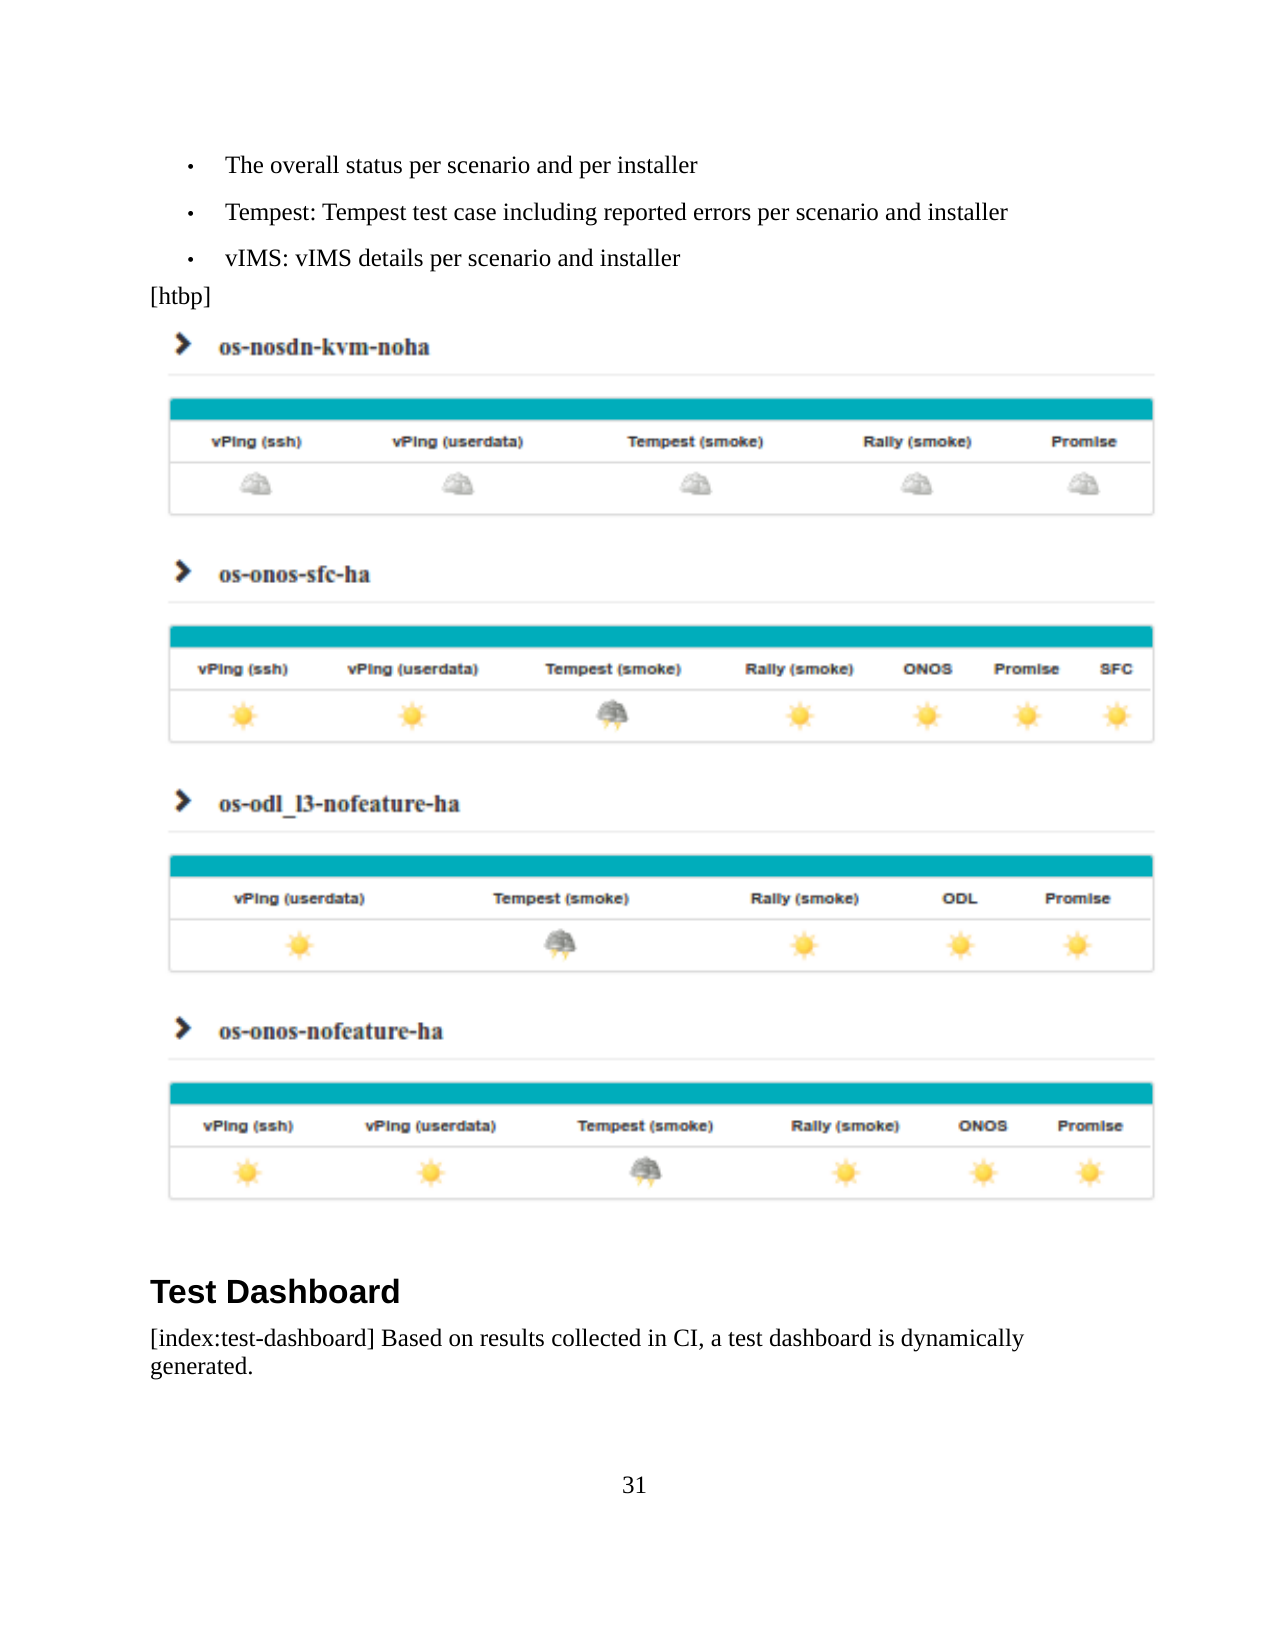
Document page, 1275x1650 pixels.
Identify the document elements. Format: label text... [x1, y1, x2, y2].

picture [150, 318, 1175, 1238]
list The overall status per scenario and per installer [187, 150, 1125, 179]
list vIMS: vIMS details per scenario and installer [187, 243, 1125, 272]
text [index:test-dashboard] Based on results collected in CI, a test dashboard is dynamically generated. [150, 1323, 1125, 1380]
subtitle Test Dashboard [150, 1271, 1125, 1310]
list Tempest: Tempest test case including reported errors per scenario and installer [187, 197, 1125, 225]
text [htbp] [150, 281, 1125, 310]
